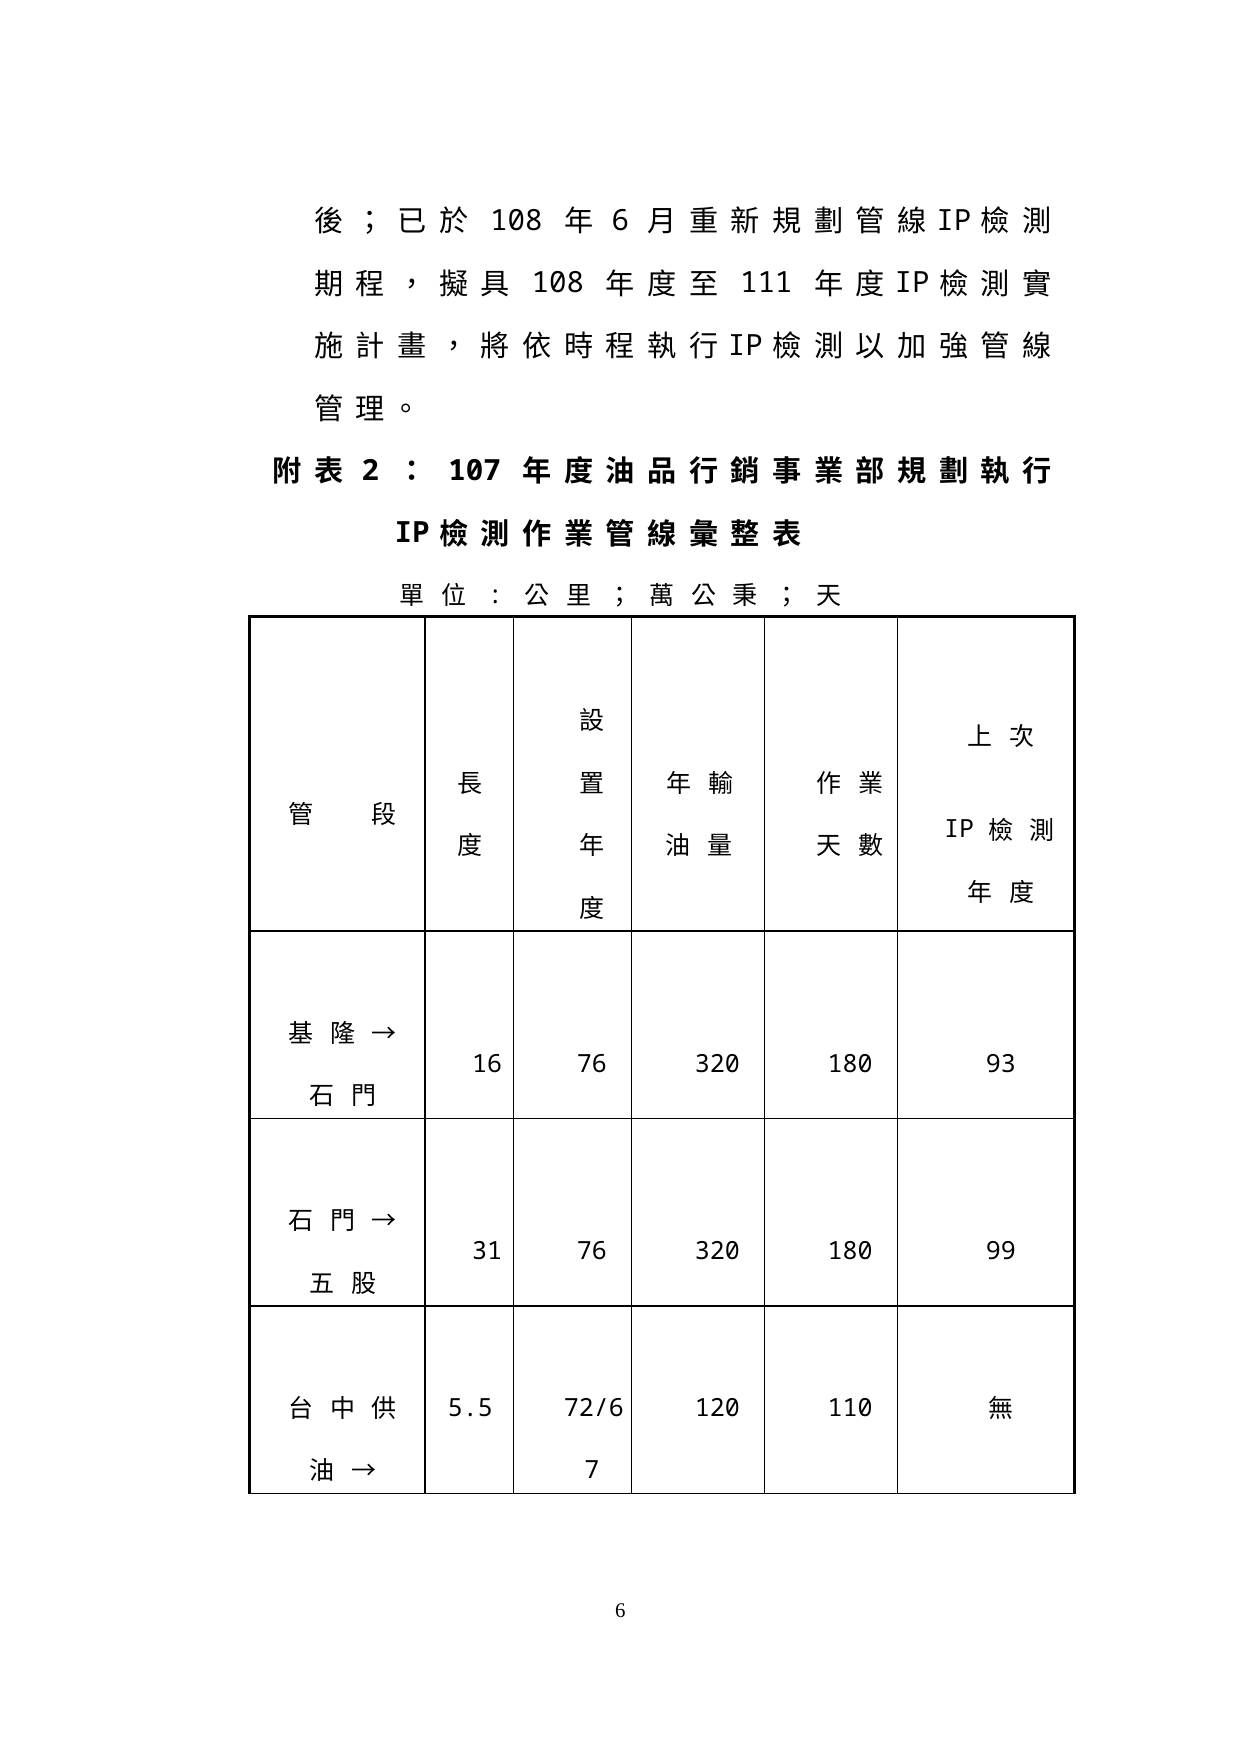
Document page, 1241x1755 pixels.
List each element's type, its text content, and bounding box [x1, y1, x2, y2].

table_cell 31 [426, 1119, 513, 1305]
table_header 管 段 [251, 618, 424, 930]
table_cell 110 [765, 1307, 897, 1493]
table_cell 180 [765, 932, 897, 1118]
table_header 上次 IP檢測年度 [898, 618, 1073, 930]
table_cell 基隆→石門 [251, 932, 424, 1118]
table_cell 120 [632, 1307, 764, 1493]
text 附表2：107年度油品行銷事業部規劃執行IP檢測作業管線彙整表 單位:公里；萬公秉；天 [244, 427, 1058, 615]
text 詢據台灣中油公司油品行銷事業部表示，因公、民營企業需要執行檢測管線數量眾多，但廠商(IP檢測及第三方驗證)家數不足，致發包過程多次流標，造成進度落後；已於108年6月重新規劃管線IP檢測期程，擬具108年度至111年度IP檢測實施計畫，將依時程執行IP檢測以加強管線管理。 [271, 177, 1058, 427]
table_cell 台中供油→ [251, 1307, 424, 1493]
table_cell 76 [514, 932, 631, 1118]
table_cell 180 [765, 1119, 897, 1305]
table_header 設置年度 [514, 618, 631, 930]
table_header 長度 [426, 618, 513, 930]
table_header 年輸油量 [632, 618, 764, 930]
table_cell 72/67 [514, 1307, 631, 1493]
table_cell 無 [898, 1307, 1073, 1493]
table_cell 320 [632, 1119, 764, 1305]
table_cell 76 [514, 1119, 631, 1305]
table_cell 16 [426, 932, 513, 1118]
table_cell 99 [898, 1119, 1073, 1305]
table_header 作業天數 [765, 618, 897, 930]
table_cell 石門→五股 [251, 1119, 424, 1305]
table_cell 93 [898, 932, 1073, 1118]
table_cell 5.5 [426, 1307, 513, 1493]
table_cell 320 [632, 932, 764, 1118]
